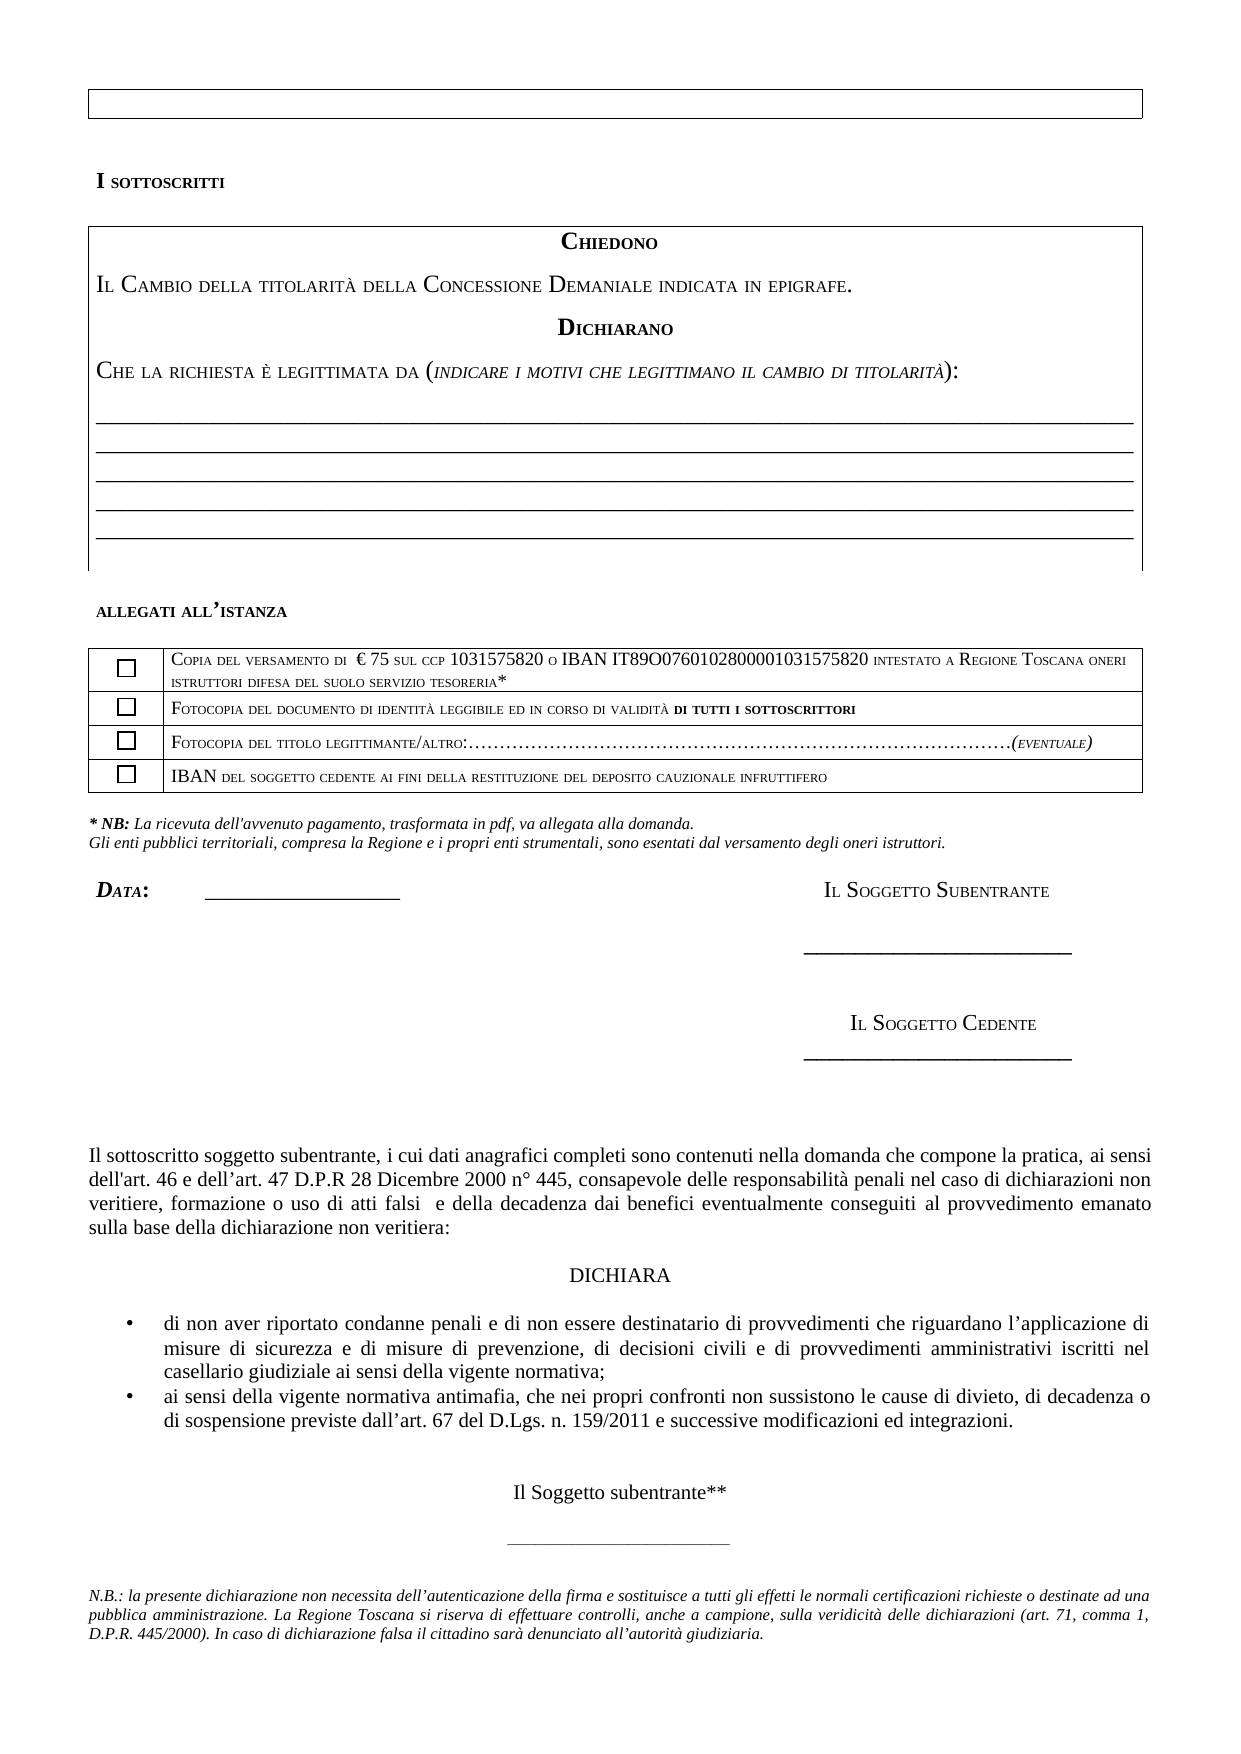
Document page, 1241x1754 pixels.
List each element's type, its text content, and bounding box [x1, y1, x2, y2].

table_cell [89, 760, 163, 792]
table_cell [89, 1085, 1114, 1124]
table_cell Copia del versamento di € 75 sul ccp 1031575820 o IBAN IT89O0760102800001031575820 intestato a Regione Toscana oneri istruttori difesa del suolo servizio tesoreria* [164, 649, 1142, 691]
table_header [1089, 876, 1120, 955]
list di non aver riportato condanne penali e di non essere destinatario di provvedimenti che riguardano l’applicazione di misure di sicurezza e di misure di prevenzione, di decisioni civili e di provvedimenti amministrativi iscritti nel casellario giudiziale ai sensi della vigente normativa; [126, 1311, 1152, 1383]
text Il sottoscritto soggetto subentrante, i cui dati anagrafici completi sono contenuti nella domanda che compone la pratica, ai sensi dell'art. 46 e dell’art. 47 D.P.R 28 Dicembre 2000 n° 445, consapevole delle responsabilità penali nel caso di dichiarazioni non veritiere, formazione o uso di atti falsi e della decadenza dai benefici eventualmente conseguiti al provvedimento emanato sulla base della dichiarazione non veritiera: [88, 1143, 1152, 1239]
table_cell IBAN del soggetto cedente ai fini della restituzione del deposito cauzionale infruttifero [164, 760, 1142, 792]
table_cell [89, 90, 1142, 118]
table_header I sottoscritti [89, 142, 1142, 226]
table_cell [89, 692, 163, 725]
table_cell [89, 649, 163, 691]
table_cell Fotocopia del documento di identità leggibile ed in corso di validità di tutti i sottoscrittori [164, 692, 1142, 725]
table_cell [89, 955, 1114, 984]
table_cell [89, 726, 163, 758]
table_cell [1114, 955, 1120, 984]
table_cell Fotocopia del titolo legittimante/altro:……………………………………………………………………………(eventuale) [164, 726, 1142, 758]
table_cell Il Soggetto Cedente _____________________ [89, 985, 1114, 1085]
table_cell Chiedono Il Cambio della titolarità della Concessione Demaniale indicata in epigrafe. Dichiarano Che la richiesta è legittimata da (indicare i motivi che legittimano il cambio di titolarità): _______________________________________________________________________________________________________________________________________________________________________________________________________________________________________________________________________________________________________________________________________________________________________________________________________________________________ [89, 227, 1142, 571]
table_header Data: [89, 876, 189, 955]
text Il Soggetto subentrante** [88, 1480, 1152, 1504]
text N.B.: la presente dichiarazione non necessita dell’autenticazione della firma e sostituisce a tutti gli effetti le normali certificazioni richieste o destinate ad una pubblica amministrazione. La Regione Toscana si riserva di effettuare controlli, anche a campione, sulla veridicità delle dichiarazioni (art. 71, comma 1, D.P.R. 445/2000). In caso di dichiarazione falsa il cittadino sarà denunciato all’autorità giudiziaria. [88, 1585, 1152, 1643]
table_cell [1114, 1085, 1120, 1124]
text DICHIARA [88, 1263, 1152, 1287]
table_header allegati all’istanza [89, 571, 1142, 648]
table_cell [1114, 985, 1120, 1085]
table_header _________________ Il Soggetto Subentrante _____________________ [190, 876, 1088, 955]
text ________________________ [88, 1528, 1152, 1547]
text Gli enti pubblici territoriali, compresa la Regione e i propri enti strumentali, sono esentati dal versamento degli oneri istruttori. [88, 833, 1152, 852]
text * NB: La ricevuta dell'avvenuto pagamento, trasformata in pdf, va allegata alla domanda. [88, 814, 1152, 833]
list ai sensi della vigente normativa antimafia, che nei propri confronti non sussistono le cause di divieto, di decadenza o di sospensione previste dall’art. 67 del D.Lgs. n. 159/2011 e successive modificazioni ed integrazioni. [126, 1383, 1152, 1432]
